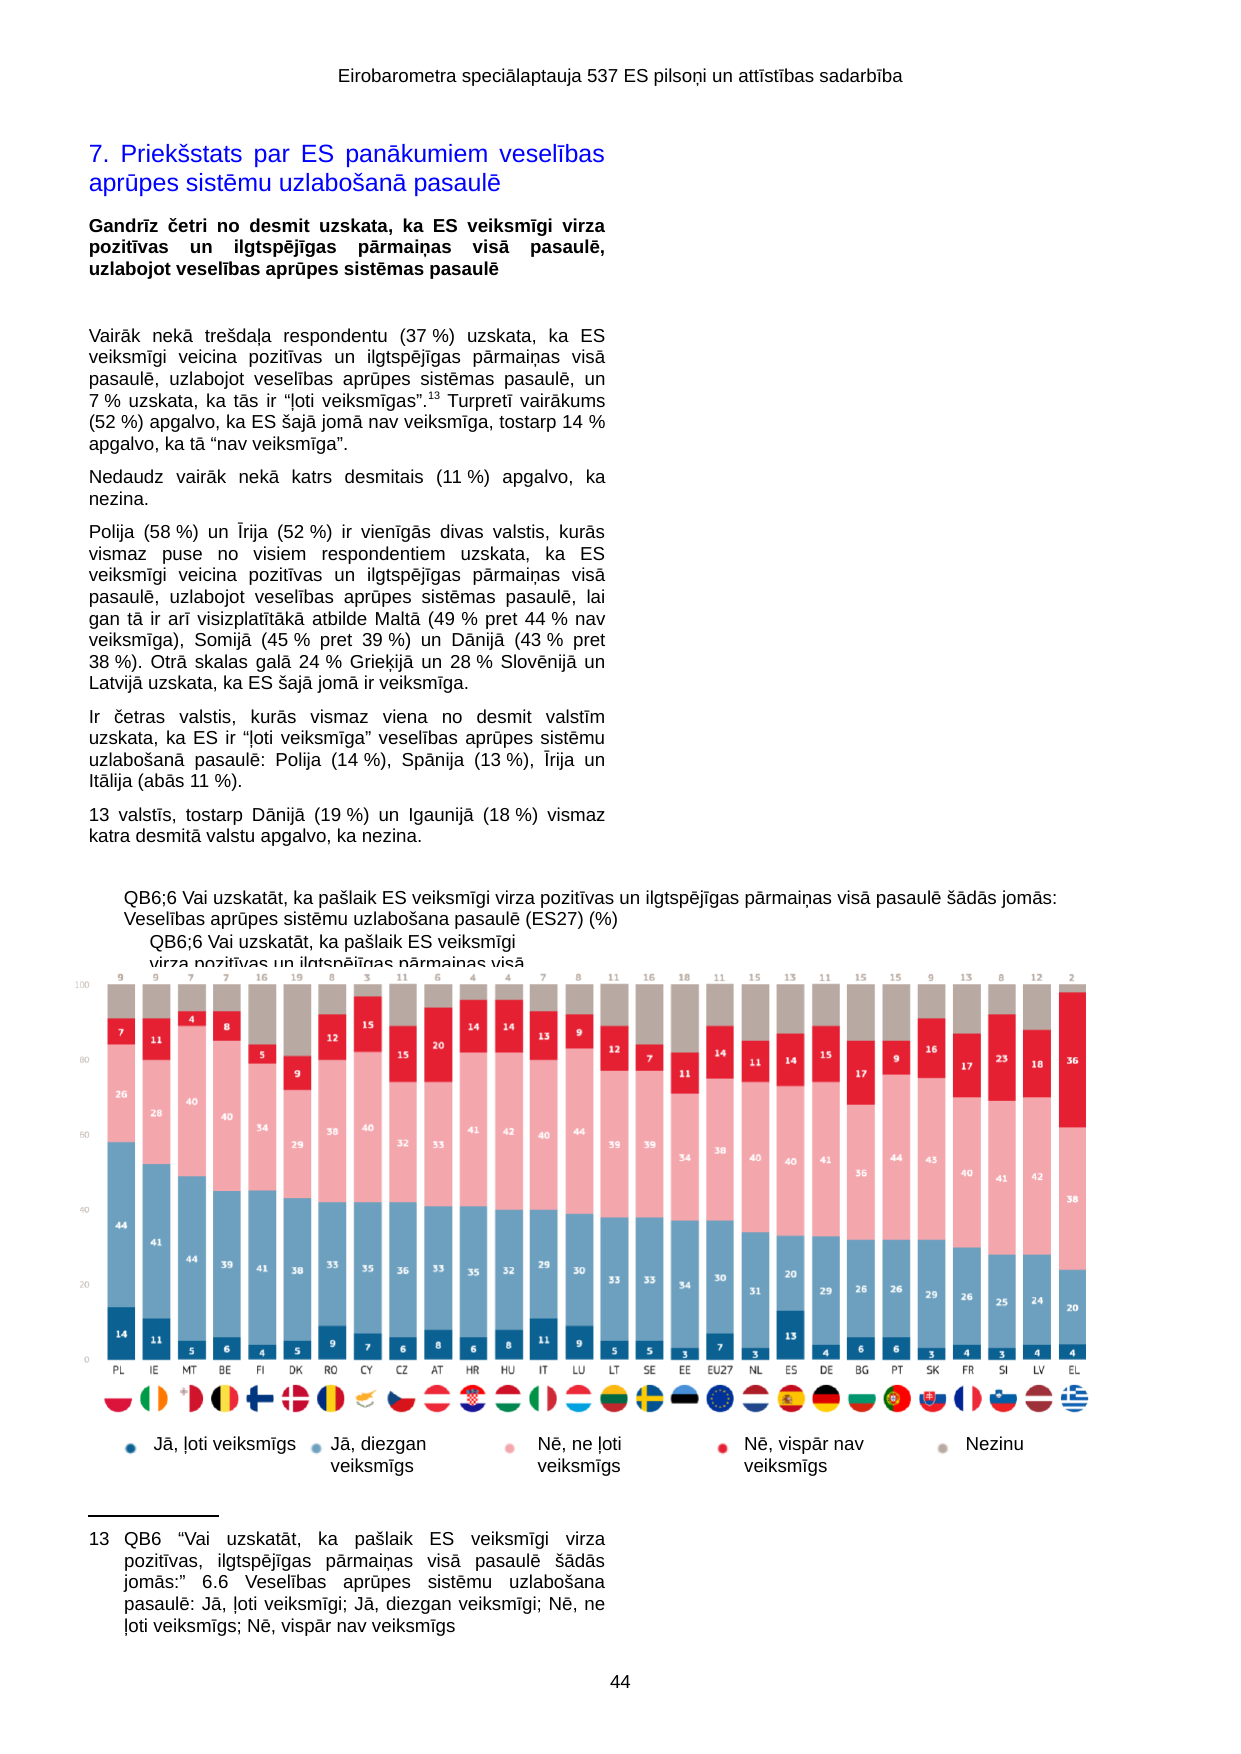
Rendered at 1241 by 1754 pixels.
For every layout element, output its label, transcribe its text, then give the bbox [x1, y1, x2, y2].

text Ir četras valstis, kurās vismaz viena no desmit valstīm uzskata, ka ES ir “ļoti veiksmīga” veselības aprūpes sistēmu uzlabošanā pasaulē: Polija (14 %), Spānija (13 %), Īrija un Itālija (abās 11 %). [88, 705, 605, 792]
text Polija (58 %) un Īrija (52 %) ir vienīgās divas valstis, kurās vismaz puse no visiem respondentiem uzskata, ka ES veiksmīgi veicina pozitīvas un ilgtspējīgas pārmaiņas visā pasaulē, uzlabojot veselības aprūpes sistēmas pasaulē, lai gan tā ir arī visizplatītākā atbilde Maltā (49 % pret 44 % nav veiksmīga), Somijā (45 % pret 39 %) un Dānijā (43 % pret 38 %). Otrā skalas galā 24 % Grieķijā un 28 % Slovēnijā un Latvijā uzskata, ka ES šajā jomā ir veiksmīga. [88, 521, 605, 693]
subtitle 7. Priekšstats par ES panākumiem veselības aprūpes sistēmu uzlabošanā pasaulē [88, 139, 605, 196]
text Gandrīz četri no desmit uzskata, ka ES veiksmīgi virza pozitīvas un ilgtspējīgas pārmaiņas visā pasaulē, uzlabojot veselības aprūpes sistēmas pasaulē [88, 215, 605, 279]
text Nedaudz vairāk nekā katrs desmitais (11 %) apgalvo, ka nezina. [88, 466, 605, 509]
picture [109, 1425, 951, 1465]
text Vairāk nekā trešdaļa respondentu (37 %) uzskata, ka ES veiksmīgi veicina pozitīvas un ilgtspējīgas pārmaiņas visā pasaulē, uzlabojot veselības aprūpes sistēmas pasaulē, un 7 % uzskata, ka tās ir “ļoti veiksmīgas”. Turpretī vairākums (52 %) apgalvo, ka ES šajā jomā nav veiksmīga, tostarp 14 % apgalvo, ka tā “nav veiksmīga”. [88, 325, 605, 454]
picture [64, 967, 1099, 1421]
text 13 valstīs, tostarp Dānijā (19 %) un Igaunijā (18 %) vismaz katra desmitā valstu apgalvo, ka nezina. [88, 803, 605, 847]
text QB6 “Vai uzskatāt, ka pašlaik ES veiksmīgi virza pozitīvas, ilgtspējīgas pārmaiņas visā pasaulē šādās jomās:” 6.6 Veselības aprūpes sistēmu uzlabošana pasaulē: Jā, ļoti veiksmīgi; Jā, diezgan veiksmīgi; Nē, ne ļoti veiksmīgs; Nē, vispār nav veiksmīgs [88, 1528, 605, 1636]
